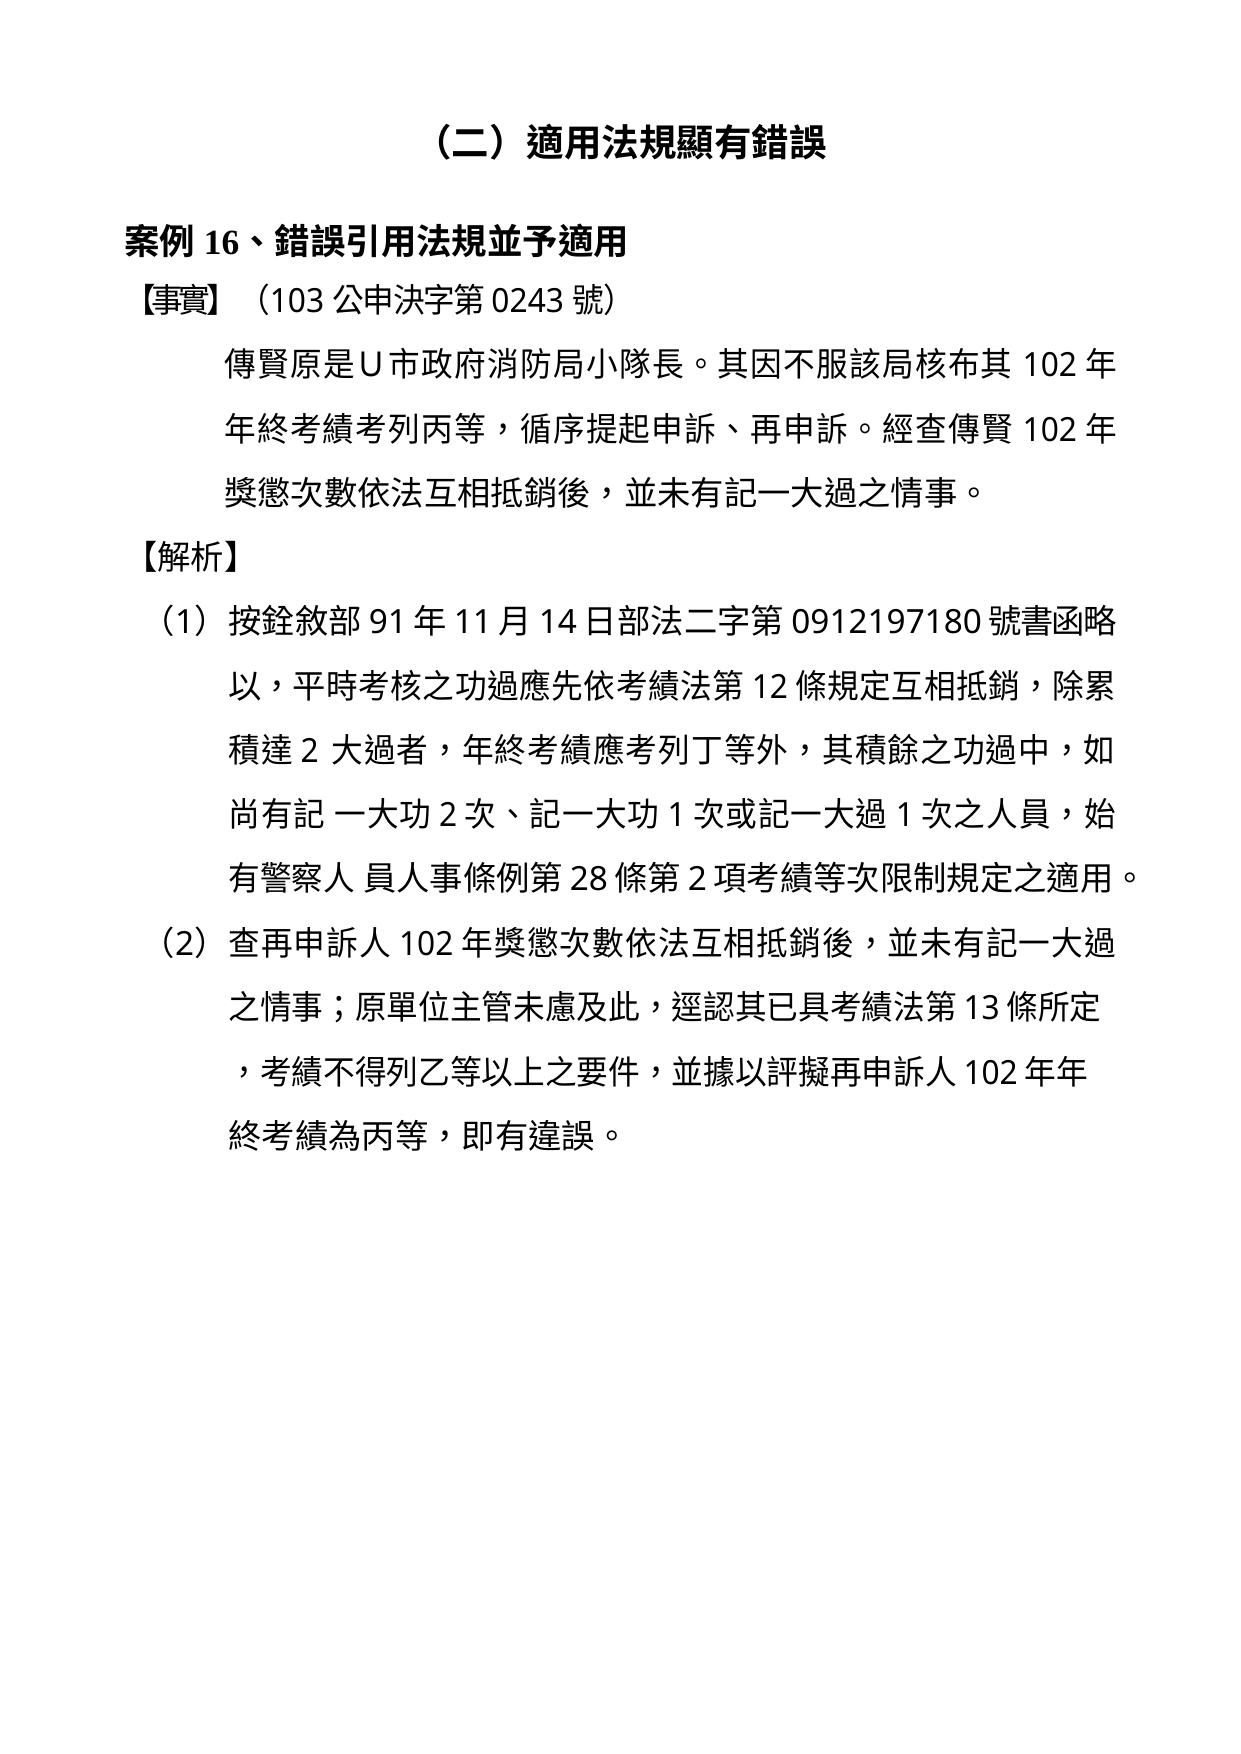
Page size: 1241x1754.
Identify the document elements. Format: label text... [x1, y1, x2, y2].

subtitle 案例 16、錯誤引用法規並予適用 [124, 213, 1140, 265]
list 按銓敘部91年11月14日部法二字第0912197180號書函略以，平時考核之功過應先依考績法第12條規定互相抵銷，除累積達2 大過者，年終考績應考列丁等外，其積餘之功過中，如尚有記 一大功2次、記一大功1次或記一大過1次之人員，始有警察人 員人事條例第28條第2項考績等次限制規定之適用。 [142, 595, 1117, 901]
subtitle （二）適用法規顯有錯誤 [243, 110, 997, 168]
text 傳賢原是Ｕ市政府消防局小隊長。其因不服該局核布其102年 年終考績考列丙等，循序提起申訴、再申訴。經查傳賢102年 獎懲次數依法互相抵銷後，並未有記一大過之情事。 [224, 338, 1116, 515]
text 【事實】（103 公申決字第 0243 號） [124, 274, 1140, 322]
list 查再申訴人102年獎懲次數依法互相抵銷後，並未有記一大過 之情事；原單位主管未慮及此，逕認其已具考績法第13條所定 [142, 917, 1116, 1029]
text ，考績不得列乙等以上之要件，並據以評擬再申訴人102年年 終考績為丙等，即有違誤。 [228, 1046, 1117, 1158]
text 【解析】 [124, 531, 1140, 579]
